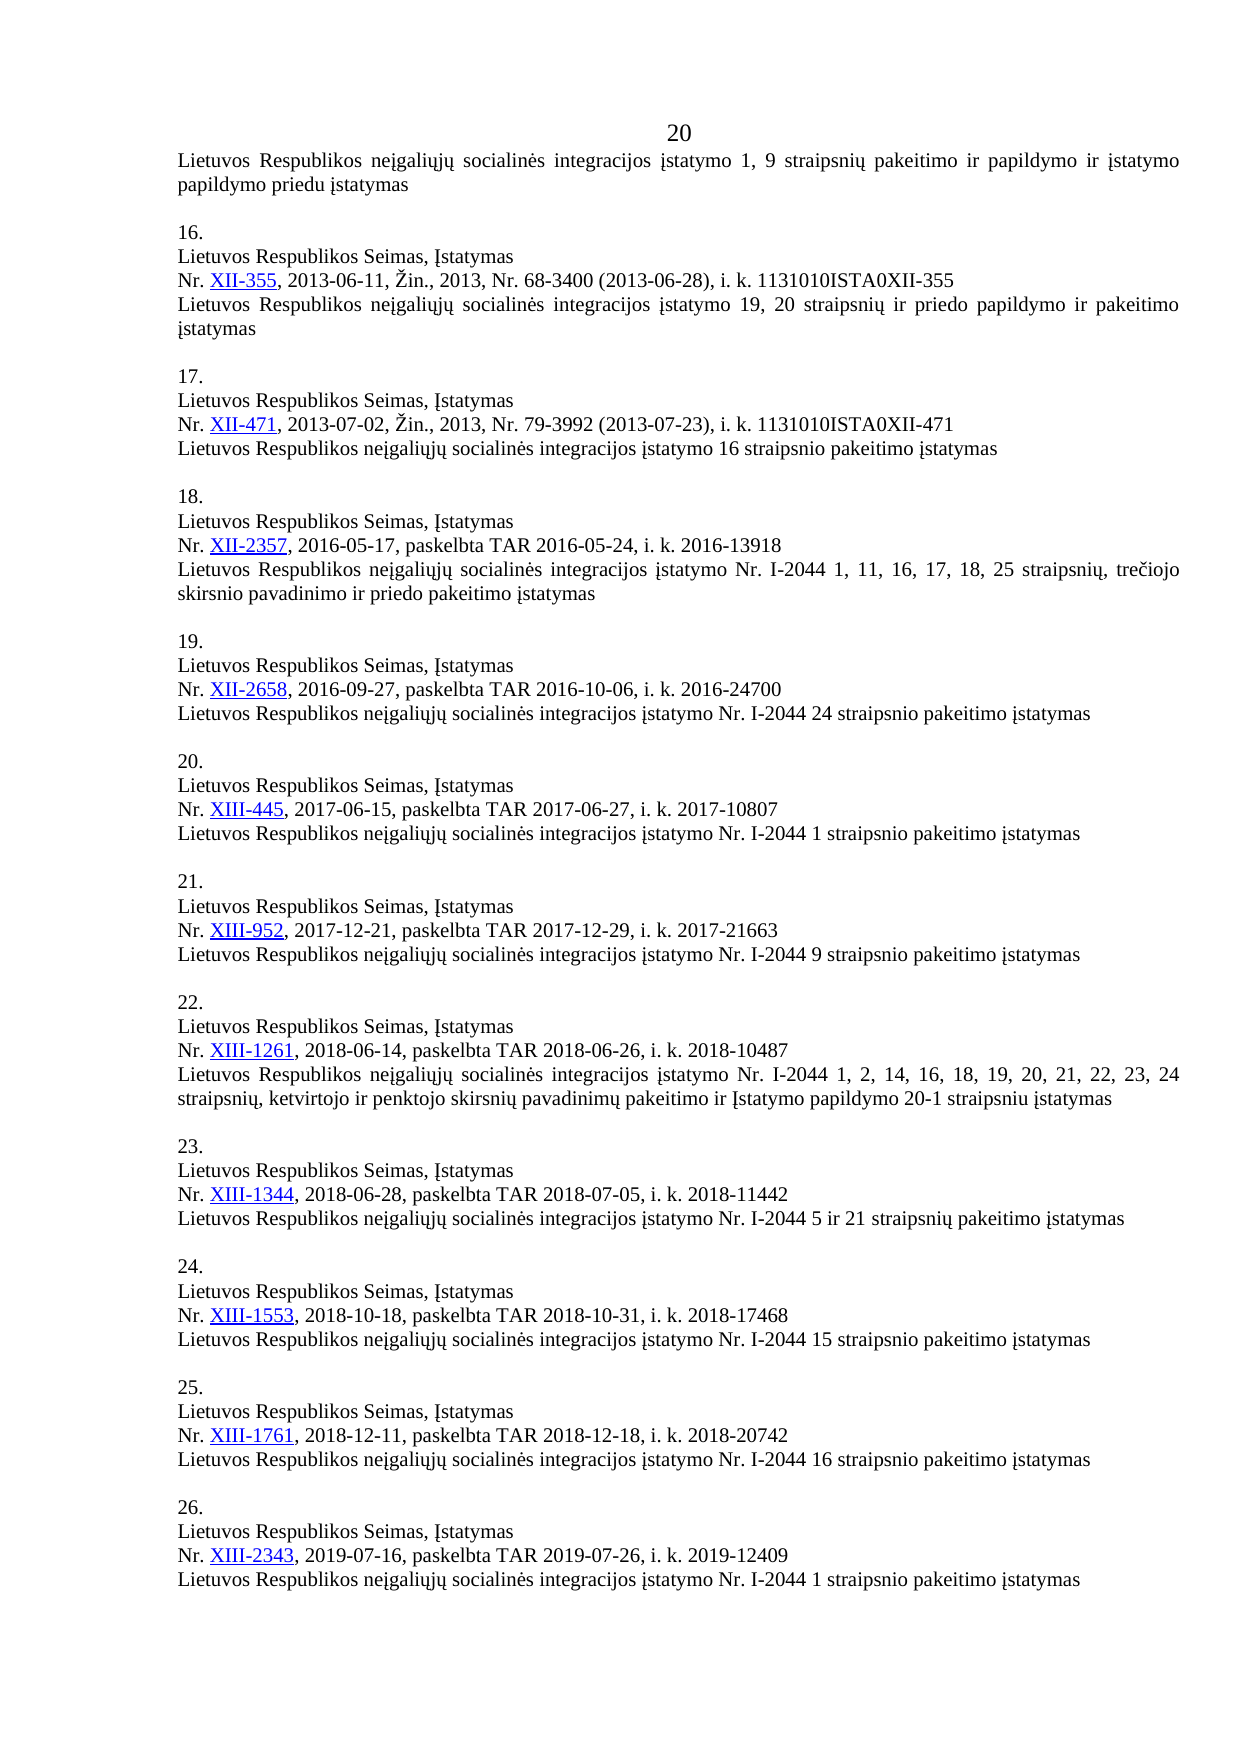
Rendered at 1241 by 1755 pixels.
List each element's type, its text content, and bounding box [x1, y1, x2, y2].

text Nr. XIII-1553, 2018-10-18, paskelbta TAR 2018-10-31, i. k. 2018-17468 [177, 1303, 1181, 1327]
text Lietuvos Respublikos neįgaliųjų socialinės integracijos įstatymo 1, 9 straipsnių pakeitimo ir papildymo ir įstatymo papildymo priedu įstatymas [177, 148, 1181, 196]
text 21. [177, 869, 1181, 893]
text Lietuvos Respublikos neįgaliųjų socialinės integracijos įstatymo Nr. I-2044 24 straipsnio pakeitimo įstatymas [177, 701, 1181, 725]
text Lietuvos Respublikos Seimas, Įstatymas [177, 1519, 1181, 1543]
text Nr. XII-2658, 2016-09-27, paskelbta TAR 2016-10-06, i. k. 2016-24700 [177, 677, 1181, 701]
text 23. [177, 1134, 1181, 1158]
text 20. [177, 749, 1181, 773]
text Nr. XII-355, 2013-06-11, Žin., 2013, Nr. 68-3400 (2013-06-28), i. k. 1131010ISTA0XII-355 [177, 268, 1181, 292]
text 16. [177, 220, 1181, 244]
text Lietuvos Respublikos Seimas, Įstatymas [177, 1158, 1181, 1182]
text Lietuvos Respublikos neįgaliųjų socialinės integracijos įstatymo Nr. I-2044 9 straipsnio pakeitimo įstatymas [177, 942, 1181, 966]
text 26. [177, 1495, 1181, 1519]
text Nr. XIII-445, 2017-06-15, paskelbta TAR 2017-06-27, i. k. 2017-10807 [177, 797, 1181, 821]
text Nr. XIII-1344, 2018-06-28, paskelbta TAR 2018-07-05, i. k. 2018-11442 [177, 1182, 1181, 1206]
text Lietuvos Respublikos Seimas, Įstatymas [177, 893, 1181, 918]
text Lietuvos Respublikos neįgaliųjų socialinės integracijos įstatymo Nr. I-2044 1, 2, 14, 16, 18, 19, 20, 21, 22, 23, 24 straipsnių, ketvirtojo ir penktojo skirsnių pavadinimų pakeitimo ir Įstatymo papildymo 20-1 straipsniu įstatymas [177, 1062, 1181, 1110]
text Nr. XIII-1761, 2018-12-11, paskelbta TAR 2018-12-18, i. k. 2018-20742 [177, 1423, 1181, 1447]
text Lietuvos Respublikos neįgaliųjų socialinės integracijos įstatymo Nr. I-2044 15 straipsnio pakeitimo įstatymas [177, 1327, 1181, 1351]
text Lietuvos Respublikos Seimas, Įstatymas [177, 388, 1181, 412]
text 24. [177, 1254, 1181, 1278]
text 25. [177, 1375, 1181, 1399]
text Lietuvos Respublikos neįgaliųjų socialinės integracijos įstatymo 19, 20 straipsnių ir priedo papildymo ir pakeitimo įstatymas [177, 292, 1181, 340]
text Lietuvos Respublikos neįgaliųjų socialinės integracijos įstatymo Nr. I-2044 16 straipsnio pakeitimo įstatymas [177, 1447, 1181, 1471]
text Lietuvos Respublikos neįgaliųjų socialinės integracijos įstatymo Nr. I-2044 1, 11, 16, 17, 18, 25 straipsnių, trečiojo skirsnio pavadinimo ir priedo pakeitimo įstatymas [177, 557, 1181, 605]
text Nr. XIII-2343, 2019-07-16, paskelbta TAR 2019-07-26, i. k. 2019-12409 [177, 1543, 1181, 1567]
text Lietuvos Respublikos Seimas, Įstatymas [177, 508, 1181, 533]
text Lietuvos Respublikos neįgaliųjų socialinės integracijos įstatymo Nr. I-2044 1 straipsnio pakeitimo įstatymas [177, 1567, 1181, 1591]
text Lietuvos Respublikos Seimas, Įstatymas [177, 244, 1181, 268]
text 18. [177, 484, 1181, 508]
text Nr. XIII-1261, 2018-06-14, paskelbta TAR 2018-06-26, i. k. 2018-10487 [177, 1038, 1181, 1062]
text 22. [177, 990, 1181, 1014]
text Nr. XII-2357, 2016-05-17, paskelbta TAR 2016-05-24, i. k. 2016-13918 [177, 533, 1181, 557]
text Nr. XII-471, 2013-07-02, Žin., 2013, Nr. 79-3992 (2013-07-23), i. k. 1131010ISTA0XII-471 [177, 412, 1181, 436]
text Lietuvos Respublikos neįgaliųjų socialinės integracijos įstatymo Nr. I-2044 1 straipsnio pakeitimo įstatymas [177, 821, 1181, 845]
text 17. [177, 364, 1181, 388]
text Lietuvos Respublikos Seimas, Įstatymas [177, 1278, 1181, 1303]
text Lietuvos Respublikos neįgaliųjų socialinės integracijos įstatymo 16 straipsnio pakeitimo įstatymas [177, 436, 1181, 460]
text 19. [177, 629, 1181, 653]
text Lietuvos Respublikos neįgaliųjų socialinės integracijos įstatymo Nr. I-2044 5 ir 21 straipsnių pakeitimo įstatymas [177, 1206, 1181, 1230]
text Lietuvos Respublikos Seimas, Įstatymas [177, 1399, 1181, 1423]
text Nr. XIII-952, 2017-12-21, paskelbta TAR 2017-12-29, i. k. 2017-21663 [177, 918, 1181, 942]
text Lietuvos Respublikos Seimas, Įstatymas [177, 1014, 1181, 1038]
text Lietuvos Respublikos Seimas, Įstatymas [177, 653, 1181, 677]
text Lietuvos Respublikos Seimas, Įstatymas [177, 773, 1181, 797]
